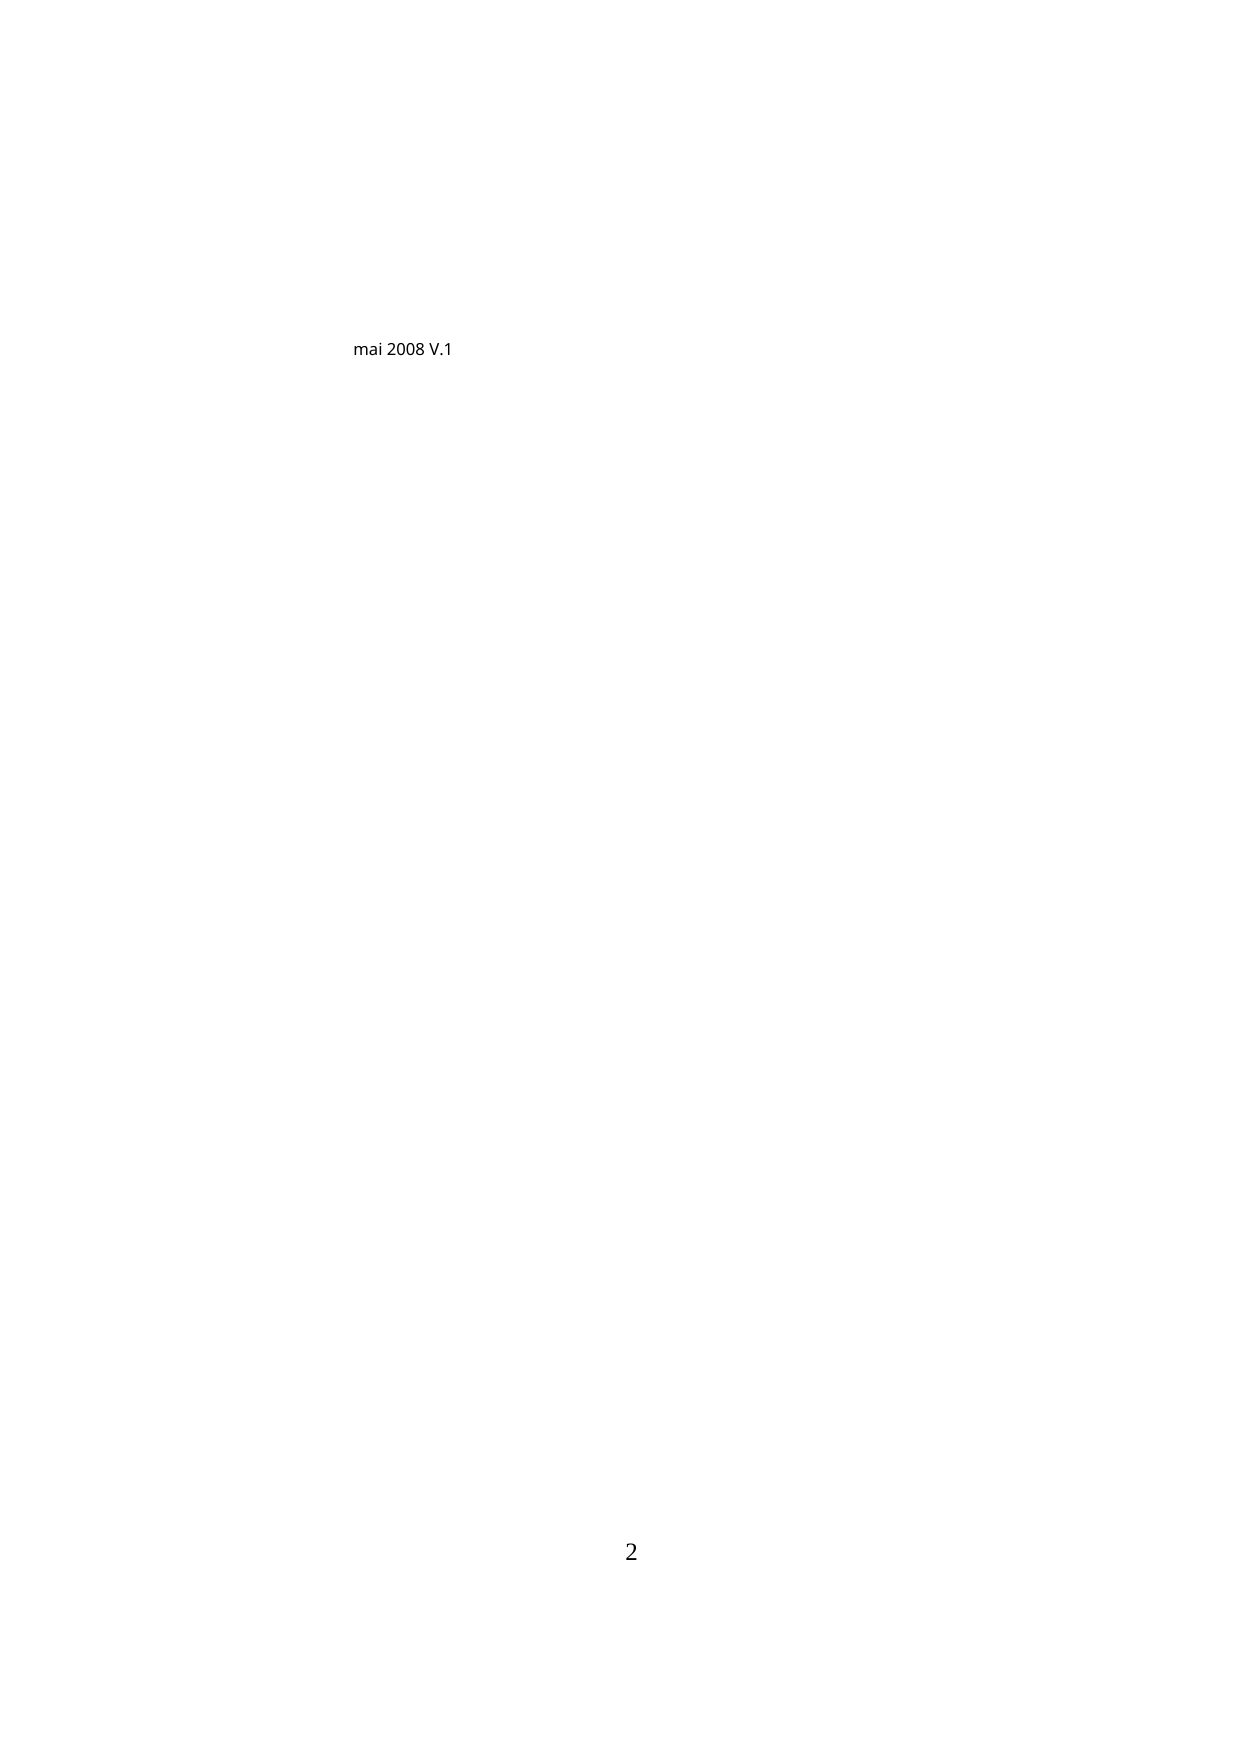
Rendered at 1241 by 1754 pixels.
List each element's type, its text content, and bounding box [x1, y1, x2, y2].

text mai 2008 V.1 [353, 337, 909, 360]
